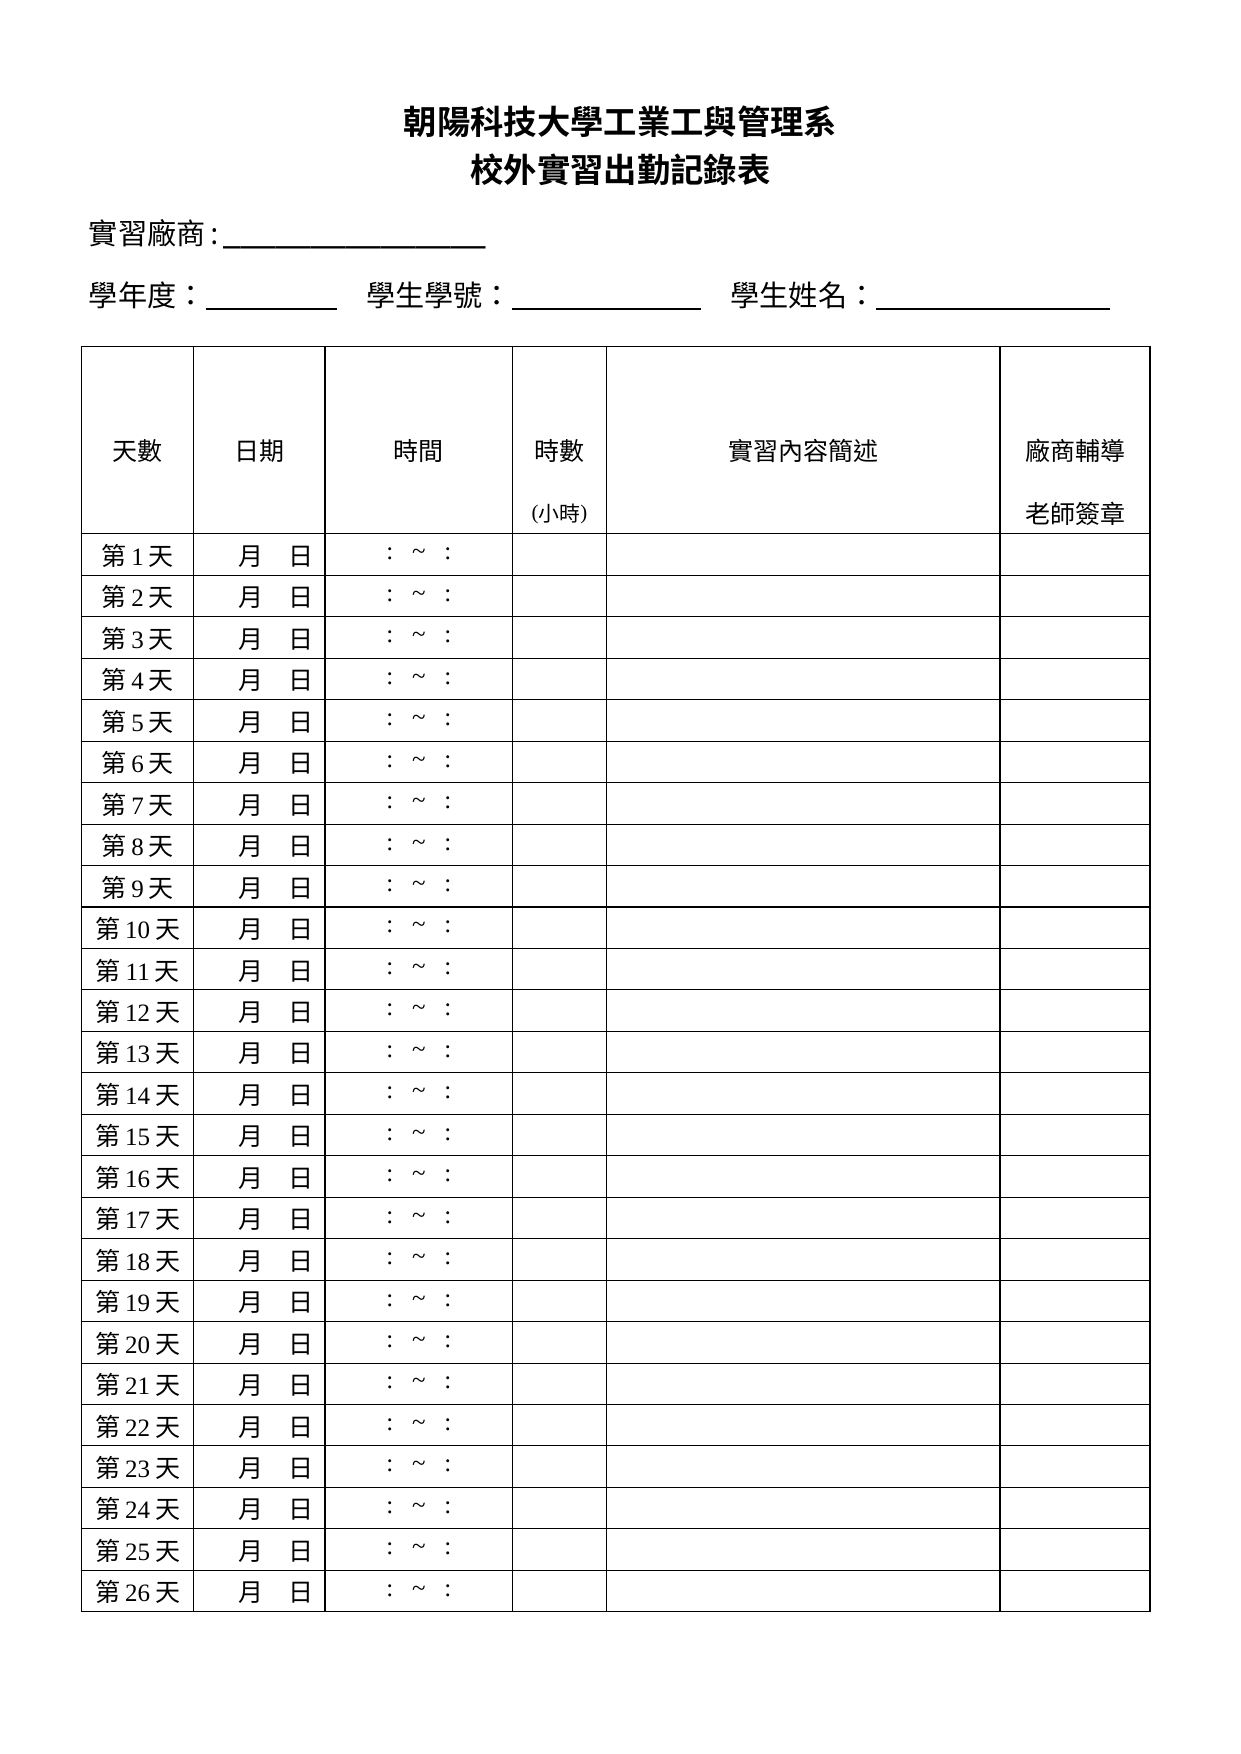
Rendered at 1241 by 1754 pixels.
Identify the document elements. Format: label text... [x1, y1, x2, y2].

table_cell [1001, 1405, 1149, 1445]
table_cell [513, 534, 606, 575]
table_cell 月 日 [194, 659, 324, 699]
table_cell [513, 783, 606, 823]
table_cell [607, 1281, 999, 1321]
table_cell 第7天 [82, 783, 193, 823]
table_cell 月 日 [194, 1198, 324, 1238]
table_cell 第11天 [82, 949, 193, 989]
table_cell 月 日 [194, 1488, 324, 1528]
table_cell 第14天 [82, 1073, 193, 1114]
table_cell [513, 908, 606, 948]
table_cell : ~ : [326, 1529, 512, 1570]
table_cell [607, 1156, 999, 1197]
table_cell [513, 1281, 606, 1321]
table_cell 月 日 [194, 742, 324, 782]
table_header 實習內容簡述 [607, 347, 999, 533]
table_cell [607, 617, 999, 658]
table_cell 月 日 [194, 949, 324, 989]
table_cell 月 日 [194, 1322, 324, 1362]
table_cell : ~ : [326, 1405, 512, 1445]
table_cell 第20天 [82, 1322, 193, 1362]
table_cell : ~ : [326, 659, 512, 699]
table_cell [1001, 659, 1149, 699]
text 學年度： 學生學號： 學生姓名： [89, 272, 1152, 314]
table_cell 第12天 [82, 990, 193, 1031]
table_cell : ~ : [326, 1571, 512, 1611]
table_cell : ~ : [326, 742, 512, 782]
table_cell 月 日 [194, 617, 324, 658]
table_cell 月 日 [194, 783, 324, 823]
table_cell 第24天 [82, 1488, 193, 1528]
table_cell [607, 990, 999, 1031]
table_cell 第26天 [82, 1571, 193, 1611]
table_cell 第19天 [82, 1281, 193, 1321]
table_cell [513, 1364, 606, 1404]
table_cell : ~ : [326, 1446, 512, 1487]
table_cell 第23天 [82, 1446, 193, 1487]
table_cell [607, 949, 999, 989]
table_cell [1001, 617, 1149, 658]
table_cell [1001, 1032, 1149, 1072]
table_cell [513, 576, 606, 616]
table_cell 月 日 [194, 1156, 324, 1197]
table_cell [513, 617, 606, 658]
table_cell 第5天 [82, 700, 193, 741]
table_cell [607, 534, 999, 575]
table_cell 第25天 [82, 1529, 193, 1570]
text 實習廠商:_______________ [89, 211, 1152, 253]
table_cell [1001, 1529, 1149, 1570]
table_cell [607, 1446, 999, 1487]
table_cell [513, 1032, 606, 1072]
table_cell : ~ : [326, 700, 512, 741]
table_cell [607, 576, 999, 616]
table_cell [607, 1239, 999, 1279]
table_cell [1001, 1115, 1149, 1155]
table_cell [513, 742, 606, 782]
table_cell 月 日 [194, 1529, 324, 1570]
table_cell 第2天 [82, 576, 193, 616]
table_cell [513, 700, 606, 741]
table_cell : ~ : [326, 1115, 512, 1155]
table_cell 月 日 [194, 1073, 324, 1114]
table_cell [513, 1488, 606, 1528]
table_cell [513, 825, 606, 865]
table_header 廠商輔導 老師簽章 [1001, 347, 1149, 533]
table_cell [607, 1115, 999, 1155]
table_cell [1001, 1239, 1149, 1279]
table_header 時間 [326, 347, 512, 533]
table_cell [513, 1115, 606, 1155]
table_cell 第4天 [82, 659, 193, 699]
table_cell [607, 1073, 999, 1114]
table_cell : ~ : [326, 1281, 512, 1321]
table_cell [607, 783, 999, 823]
table_cell : ~ : [326, 534, 512, 575]
table_cell [1001, 1322, 1149, 1362]
table_header 時數 (小時) [513, 347, 606, 533]
table_cell [1001, 1198, 1149, 1238]
table_cell 第17天 [82, 1198, 193, 1238]
table_cell : ~ : [326, 1156, 512, 1197]
table_cell [607, 1405, 999, 1445]
table_cell [1001, 908, 1149, 948]
table_cell [607, 1571, 999, 1611]
table_cell [1001, 742, 1149, 782]
table_cell : ~ : [326, 990, 512, 1031]
table_cell 第6天 [82, 742, 193, 782]
table_cell 月 日 [194, 1281, 324, 1321]
table_cell : ~ : [326, 825, 512, 865]
table_cell : ~ : [326, 1032, 512, 1072]
table_cell [607, 1032, 999, 1072]
table_cell [513, 659, 606, 699]
table_cell 月 日 [194, 866, 324, 906]
table_cell 月 日 [194, 1115, 324, 1155]
table_cell : ~ : [326, 908, 512, 948]
table_cell 第13天 [82, 1032, 193, 1072]
table_cell 月 日 [194, 576, 324, 616]
table_cell [607, 825, 999, 865]
table_header 日期 [194, 347, 324, 533]
table_cell [513, 1239, 606, 1279]
table_cell [1001, 1281, 1149, 1321]
table_cell 月 日 [194, 825, 324, 865]
table_cell [607, 1488, 999, 1528]
table_cell : ~ : [326, 1073, 512, 1114]
table_header 天數 [82, 347, 193, 533]
table_cell [607, 1198, 999, 1238]
table_cell [513, 990, 606, 1031]
table_cell : ~ : [326, 1198, 512, 1238]
table_cell 第21天 [82, 1364, 193, 1404]
table_cell [1001, 1073, 1149, 1114]
table_cell [1001, 576, 1149, 616]
table_cell : ~ : [326, 783, 512, 823]
table_cell : ~ : [326, 1488, 512, 1528]
table_cell 第1天 [82, 534, 193, 575]
table_cell [1001, 1156, 1149, 1197]
table_cell [513, 1322, 606, 1362]
table_cell [1001, 990, 1149, 1031]
table_cell 第16天 [82, 1156, 193, 1197]
table_cell 第9天 [82, 866, 193, 906]
table_cell [513, 949, 606, 989]
table_cell [1001, 1571, 1149, 1611]
table_cell 第10天 [82, 908, 193, 948]
table_cell [1001, 866, 1149, 906]
table_cell [607, 866, 999, 906]
table_cell 月 日 [194, 990, 324, 1031]
table_cell [513, 1529, 606, 1570]
table_cell [513, 1156, 606, 1197]
table_cell : ~ : [326, 949, 512, 989]
table_cell [1001, 825, 1149, 865]
table_cell 第8天 [82, 825, 193, 865]
table_cell : ~ : [326, 617, 512, 658]
table_cell [513, 866, 606, 906]
table_cell 月 日 [194, 908, 324, 948]
table_cell 月 日 [194, 700, 324, 741]
table_cell [1001, 534, 1149, 575]
table_cell [607, 659, 999, 699]
table_cell 月 日 [194, 1364, 324, 1404]
table_cell 月 日 [194, 1571, 324, 1611]
table_cell 月 日 [194, 534, 324, 575]
table_cell 月 日 [194, 1446, 324, 1487]
table_cell : ~ : [326, 1239, 512, 1279]
table_cell : ~ : [326, 1322, 512, 1362]
table_cell [607, 1364, 999, 1404]
table_cell 第22天 [82, 1405, 193, 1445]
table_cell [513, 1446, 606, 1487]
text 校外實習出勤記錄表 [89, 144, 1152, 192]
text 朝陽科技大學工業工與管理系 [89, 96, 1152, 144]
table_cell [607, 1529, 999, 1570]
table_cell : ~ : [326, 576, 512, 616]
table_cell [607, 700, 999, 741]
table_cell [607, 908, 999, 948]
table_cell [607, 742, 999, 782]
table_cell 月 日 [194, 1032, 324, 1072]
table_cell : ~ : [326, 1364, 512, 1404]
table_cell [1001, 700, 1149, 741]
table_cell 月 日 [194, 1239, 324, 1279]
table_cell [1001, 783, 1149, 823]
table_cell [513, 1571, 606, 1611]
table_cell [1001, 1364, 1149, 1404]
table_cell [513, 1073, 606, 1114]
table_cell [1001, 949, 1149, 989]
table_cell [1001, 1488, 1149, 1528]
table_cell 第3天 [82, 617, 193, 658]
table_cell [513, 1198, 606, 1238]
table_cell 月 日 [194, 1405, 324, 1445]
table_cell [513, 1405, 606, 1445]
table_cell 第15天 [82, 1115, 193, 1155]
table_cell [1001, 1446, 1149, 1487]
table_cell [607, 1322, 999, 1362]
table_cell : ~ : [326, 866, 512, 906]
table_cell 第18天 [82, 1239, 193, 1279]
